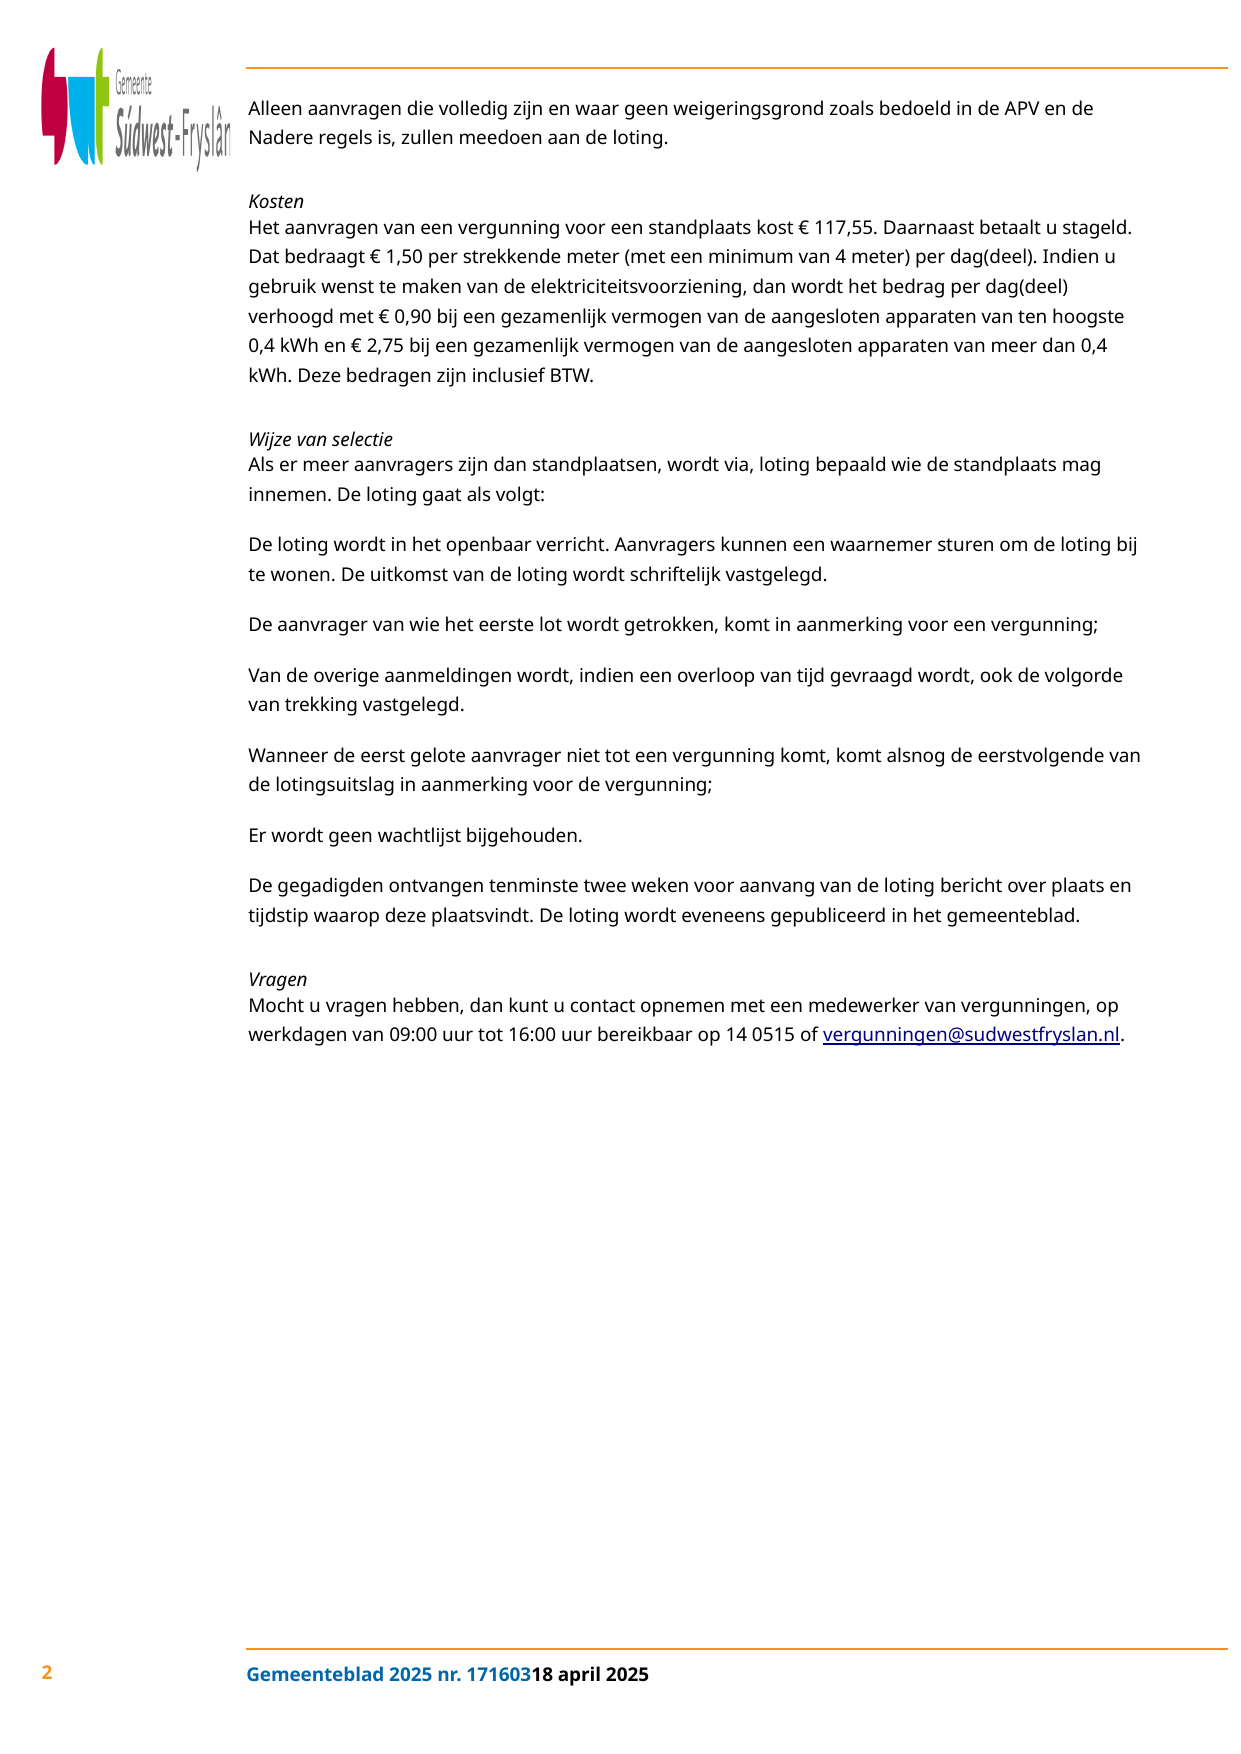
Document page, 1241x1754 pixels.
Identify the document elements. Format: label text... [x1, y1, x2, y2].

text Kosten [248, 188, 1152, 214]
text Alleen aanvragen die volledig zijn en waar geen weigeringsgrond zoals bedoeld in de APV en de Nadere regels is, zullen meedoen aan de loting. [248, 95, 1152, 150]
text De gegadigden ontvangen tenminste twee weken voor aanvang van de loting bericht over plaats en tijdstip waarop deze plaatsvindt. De loting wordt eveneens gepubliceerd in het gemeenteblad. [248, 872, 1152, 928]
text Het aanvragen van een vergunning voor een standplaats kost € 117,55. Daarnaast betaalt u stageld. Dat bedraagt € 1,50 per strekkende meter (met een minimum van 4 meter) per dag(deel). Indien u gebruik wenst te maken van de elektriciteitsvoorziening, dan wordt het bedrag per dag(deel) verhoogd met € 0,90 bij een gezamenlijk vermogen van de aangesloten apparaten van ten hoogste 0,4 kWh en € 2,75 bij een gezamenlijk vermogen van de aangesloten apparaten van meer dan 0,4 kWh. Deze bedragen zijn inclusief BTW. [248, 214, 1152, 388]
picture [41, 47, 231, 172]
text Mocht u vragen hebben, dan kunt u contact opnemen met een medewerker van vergunningen, op werkdagen van 09:00 uur tot 16:00 uur bereikbaar op 14 0515 of vergunningen@sudwestfryslan.nl. [248, 992, 1152, 1047]
text Er wordt geen wachtlijst bijgehouden. [248, 822, 1152, 848]
text De loting wordt in het openbaar verricht. Aanvragers kunnen een waarnemer sturen om de loting bij te wonen. De uitkomst van de loting wordt schriftelijk vastgelegd. [248, 532, 1152, 587]
text De aanvrager van wie het eerste lot wordt getrokken, komt in aanmerking voor een vergunning; [248, 612, 1152, 637]
text Wanneer de eerst gelote aanvrager niet tot een vergunning komt, komt alsnog de eerstvolgende van de lotingsuitslag in aanmerking voor de vergunning; [248, 742, 1152, 797]
text Als er meer aanvragers zijn dan standplaatsen, wordt via, loting bepaald wie de standplaats mag innemen. De loting gaat als volgt: [248, 452, 1152, 507]
text Van de overige aanmeldingen wordt, indien een overloop van tijd gevraagd wordt, ook de volgorde van trekking vastgelegd. [248, 662, 1152, 717]
text Vragen [248, 966, 1152, 992]
text Wijze van selectie [248, 426, 1152, 452]
